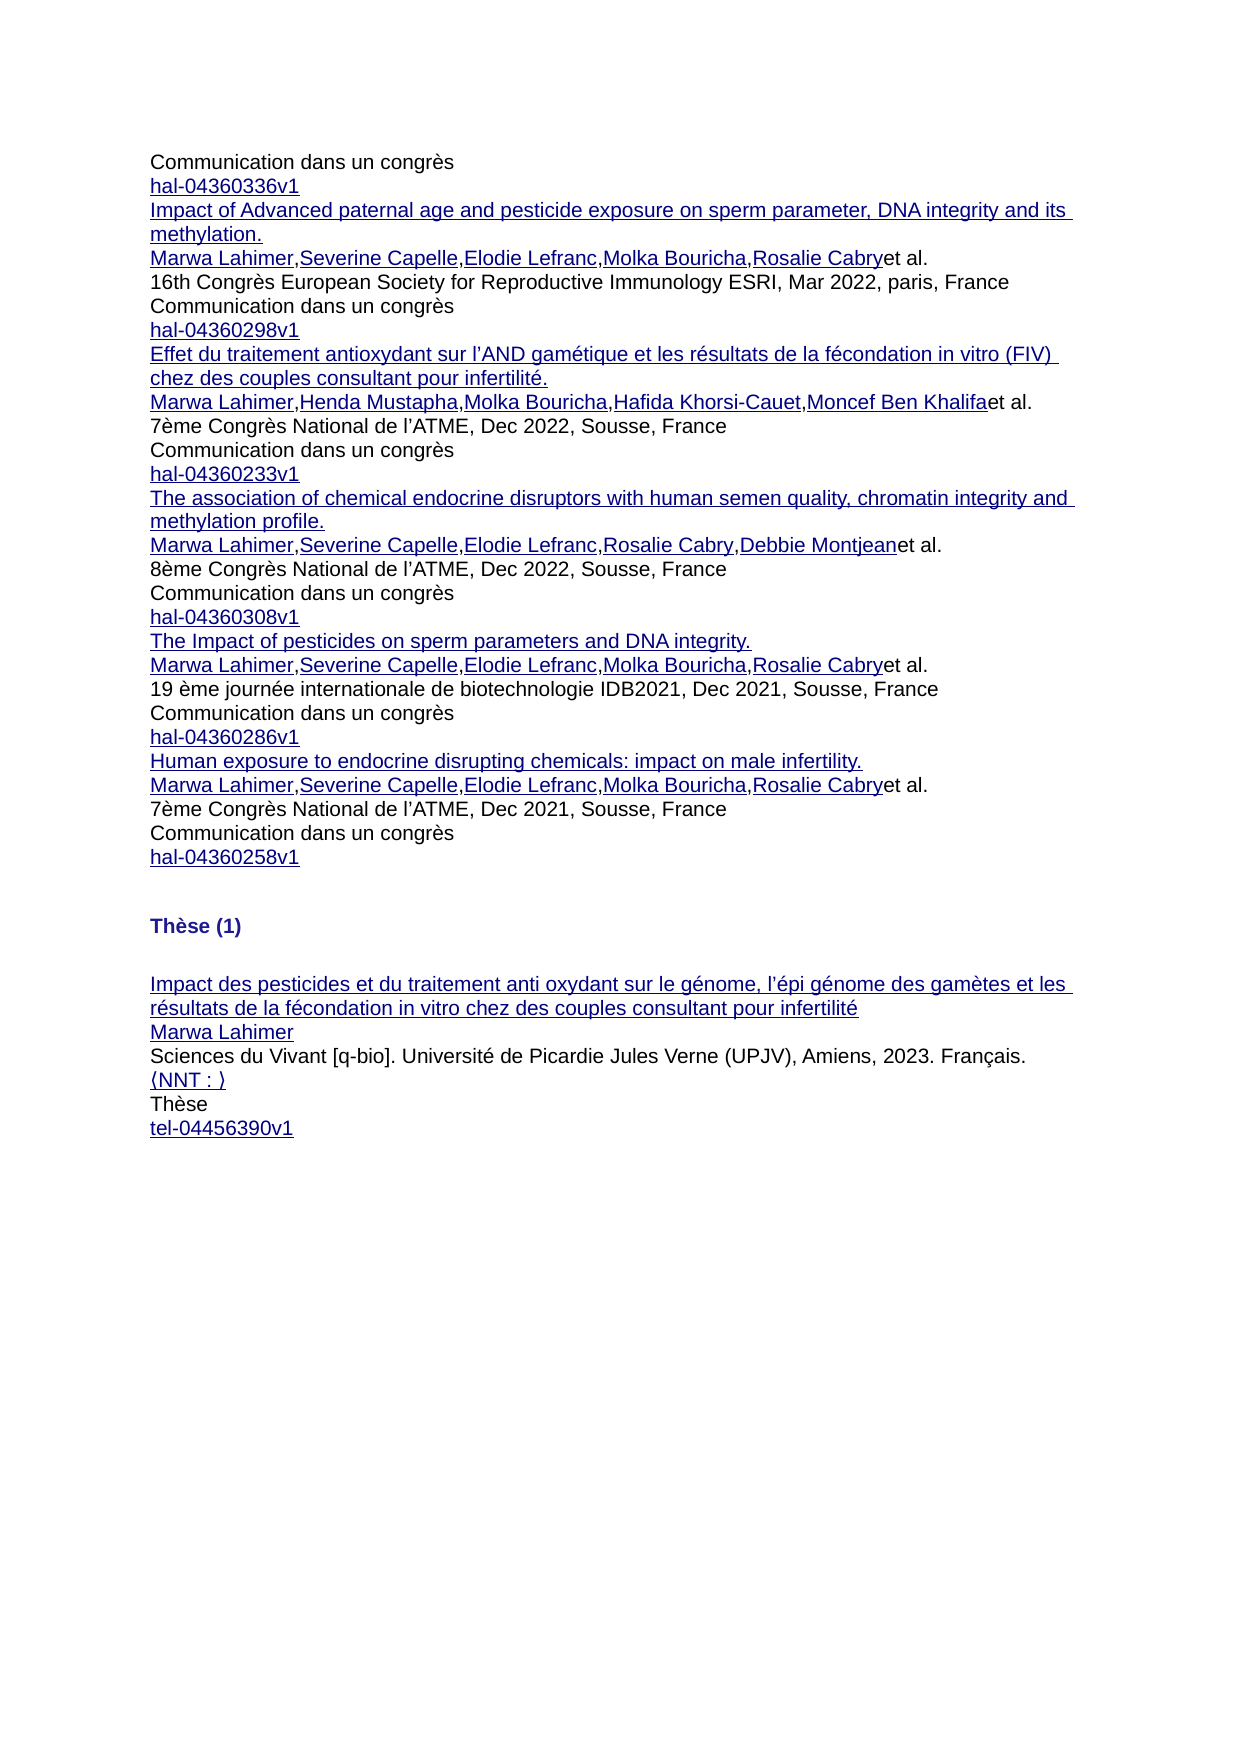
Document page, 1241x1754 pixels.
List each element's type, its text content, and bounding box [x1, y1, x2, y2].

table_cell Impact of Advanced paternal age and pesticide exposure on sperm parameter, DNA integrity and its methylation. Marwa Lahimer,Severine Capelle,Elodie Lefranc,Molka Bouricha,Rosalie Cabryet al. 16th Congrès European Society for Reproductive Immunology ESRI, Mar 2022, paris, France Communication dans un congrès hal-04360298v1 [150, 198, 1090, 342]
table_cell Communication dans un congrès hal-04360336v1 [150, 150, 1090, 198]
table_cell The Impact of pesticides on sperm parameters and DNA integrity. Marwa Lahimer,Severine Capelle,Elodie Lefranc,Molka Bouricha,Rosalie Cabryet al. 19 ème journée internationale de biotechnologie IDB2021, Dec 2021, Sousse, France Communication dans un congrès hal-04360286v1 [150, 629, 1090, 749]
table_cell The association of chemical endocrine disruptors with human semen quality, chromatin integrity and methylation profile. Marwa Lahimer,Severine Capelle,Elodie Lefranc,Rosalie Cabry,Debbie Montjeanet al. 8ème Congrès National de l’ATME, Dec 2022, Sousse, France Communication dans un congrès hal-04360308v1 [150, 485, 1090, 629]
table_cell Effet du traitement antioxydant sur l’AND gamétique et les résultats de la fécondation in vitro (FIV) chez des couples consultant pour infertilité. Marwa Lahimer,Henda Mustapha,Molka Bouricha,Hafida Khorsi-Cauet,Moncef Ben Khalifaet al. 7ème Congrès National de l’ATME, Dec 2022, Sousse, France Communication dans un congrès hal-04360233v1 [150, 342, 1090, 485]
table_cell Human exposure to endocrine disrupting chemicals: impact on male infertility. Marwa Lahimer,Severine Capelle,Elodie Lefranc,Molka Bouricha,Rosalie Cabryet al. 7ème Congrès National de l’ATME, Dec 2021, Sousse, France Communication dans un congrès hal-04360258v1 [150, 749, 1090, 869]
subtitle Thèse (1) [150, 913, 1090, 937]
table_header Impact des pesticides et du traitement anti oxydant sur le génome, l’épi génome des gamètes et les résultats de la fécondation in vitro chez des couples consultant pour infertilité Marwa Lahimer Sciences du Vivant [q-bio]. Université de Picardie Jules Verne (UPJV), Amiens, 2023. Français. ⟨NNT : ⟩ Thèse tel-04456390v1 [150, 972, 1090, 1139]
